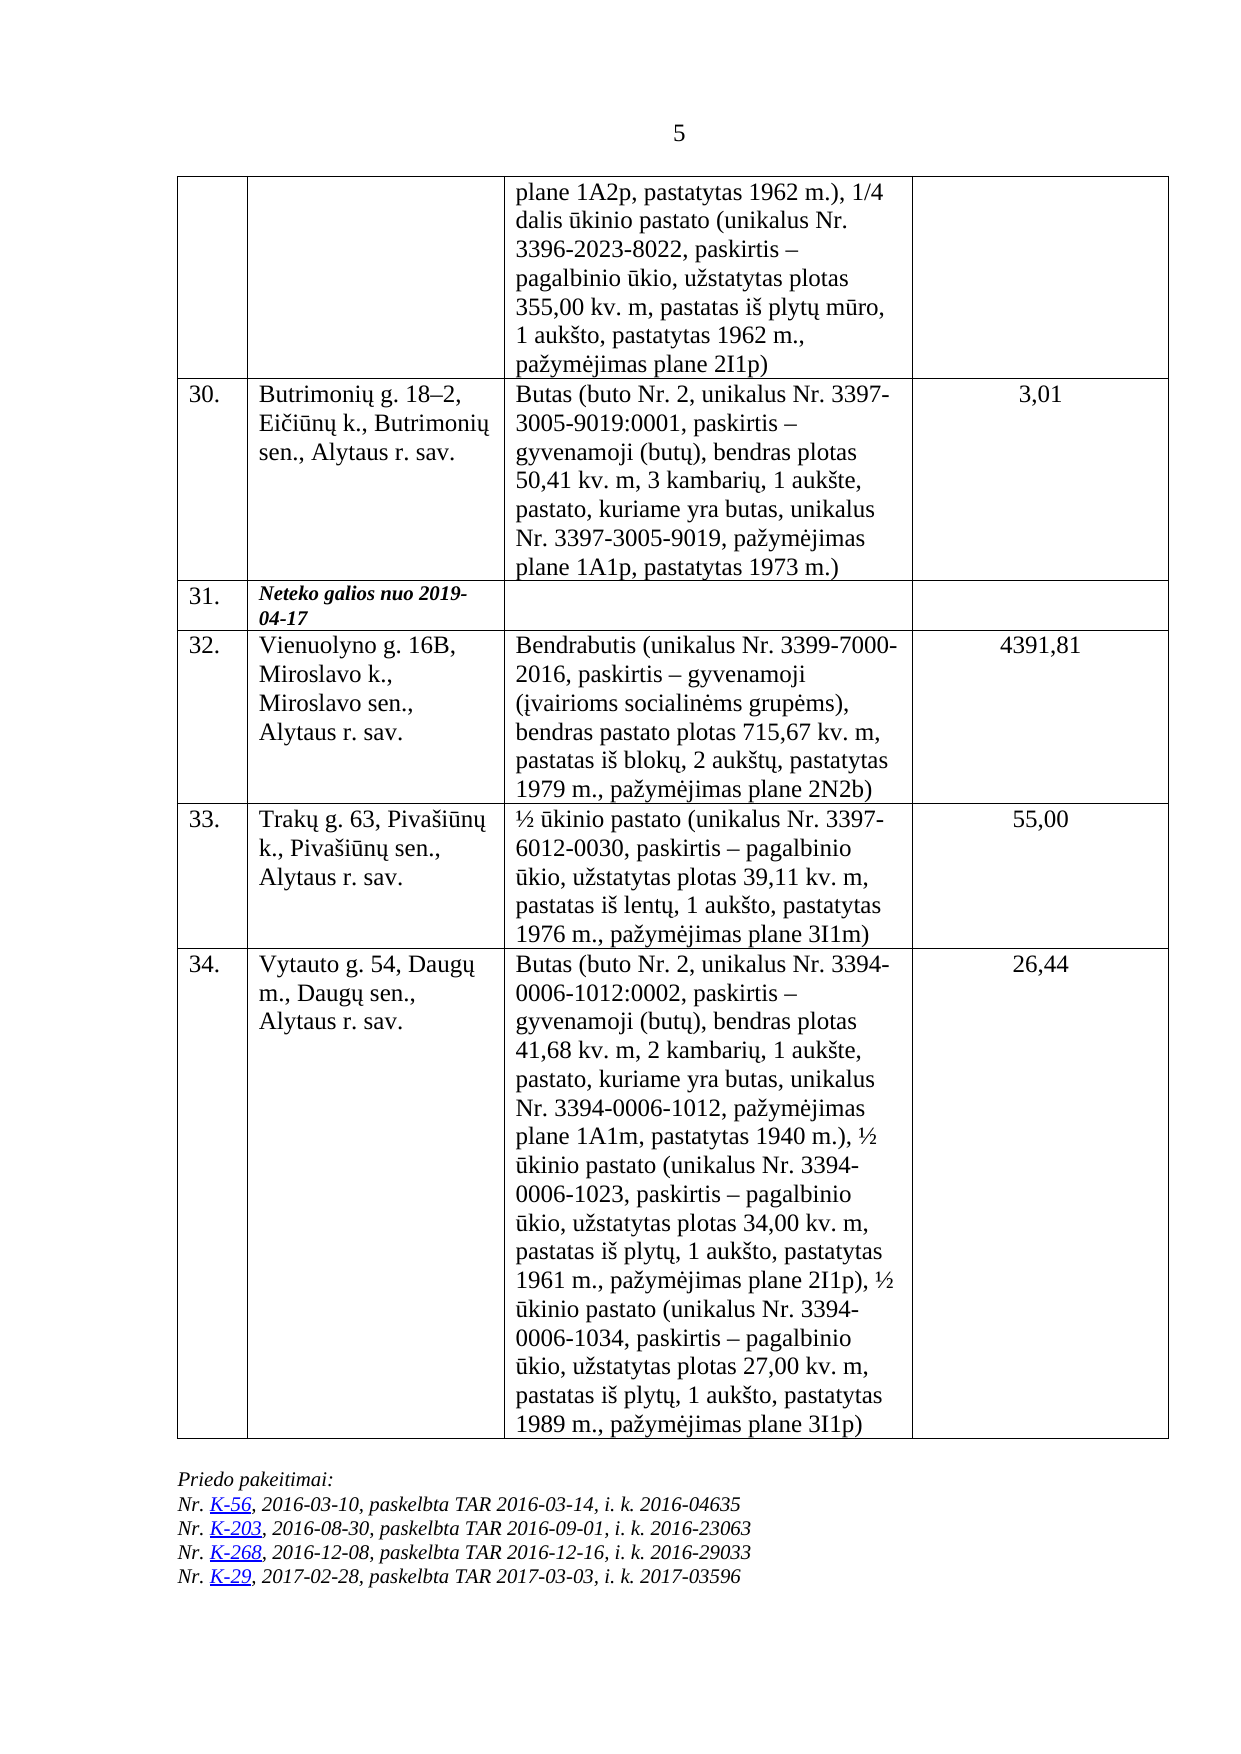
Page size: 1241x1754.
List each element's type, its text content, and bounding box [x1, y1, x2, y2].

table_cell 34. [178, 949, 247, 1438]
table_cell Vienuolyno g. 16B, Miroslavo k., Miroslavo sen., Alytaus r. sav. [248, 631, 504, 803]
table_cell [913, 581, 1168, 629]
table_cell [248, 177, 504, 378]
table_cell Bendrabutis (unikalus Nr. 3399-7000-2016, paskirtis – gyvenamoji (įvairioms socialinėms grupėms), bendras pastato plotas 715,67 kv. m, pastatas iš blokų, 2 aukštų, pastatytas 1979 m., pažymėjimas plane 2N2b) [505, 631, 912, 803]
table_cell ½ ūkinio pastato (unikalus Nr. 3397-6012-0030, paskirtis – pagalbinio ūkio, užstatytas plotas 39,11 kv. m, pastatas iš lentų, 1 aukšto, pastatytas 1976 m., pažymėjimas plane 3I1m) [505, 804, 912, 948]
table_cell [913, 177, 1168, 378]
table_cell Trakų g. 63, Pivašiūnų k., Pivašiūnų sen., Alytaus r. sav. [248, 804, 504, 948]
table_cell Butas (buto Nr. 2, unikalus Nr. 3394-0006-1012:0002, paskirtis – gyvenamoji (butų), bendras plotas 41,68 kv. m, 2 kambarių, 1 aukšte, pastato, kuriame yra butas, unikalus Nr. 3394-0006-1012, pažymėjimas plane 1A1m, pastatytas 1940 m.), ½ ūkinio pastato (unikalus Nr. 3394-0006-1023, paskirtis – pagalbinio ūkio, užstatytas plotas 34,00 kv. m, pastatas iš plytų, 1 aukšto, pastatytas 1961 m., pažymėjimas plane 2I1p), ½ ūkinio pastato (unikalus Nr. 3394-0006-1034, paskirtis – pagalbinio ūkio, užstatytas plotas 27,00 kv. m, pastatas iš plytų, 1 aukšto, pastatytas 1989 m., pažymėjimas plane 3I1p) [505, 949, 912, 1438]
table_cell Butrimonių g. 18–2, Eičiūnų k., Butrimonių sen., Alytaus r. sav. [248, 379, 504, 580]
text Nr. K-29, 2017-02-28, paskelbta TAR 2017-03-03, i. k. 2017-03596 [177, 1564, 1181, 1588]
text Nr. K-203, 2016-08-30, paskelbta TAR 2016-09-01, i. k. 2016-23063 [177, 1516, 1181, 1539]
text Nr. K-56, 2016-03-10, paskelbta TAR 2016-03-14, i. k. 2016-04635 [177, 1491, 1181, 1516]
table_cell Butas (buto Nr. 2, unikalus Nr. 3397-3005-9019:0001, paskirtis – gyvenamoji (butų), bendras plotas 50,41 kv. m, 3 kambarių, 1 aukšte, pastato, kuriame yra butas, unikalus Nr. 3397-3005-9019, pažymėjimas plane 1A1p, pastatytas 1973 m.) [505, 379, 912, 580]
table_cell Vytauto g. 54, Daugų m., Daugų sen., Alytaus r. sav. [248, 949, 504, 1438]
table_cell 30. [178, 379, 247, 580]
table_cell Neteko galios nuo 2019-04-17 [248, 581, 504, 629]
table_cell 55,00 [913, 804, 1168, 948]
table_cell 3,01 [913, 379, 1168, 580]
table_cell 26,44 [913, 949, 1168, 1438]
table_cell 32. [178, 631, 247, 803]
table_cell 33. [178, 804, 247, 948]
text Nr. K-268, 2016-12-08, paskelbta TAR 2016-12-16, i. k. 2016-29033 [177, 1539, 1181, 1564]
table_cell 31. [178, 581, 247, 629]
text Priedo pakeitimai: [177, 1467, 1181, 1491]
table_cell plane 1A2p, pastatytas 1962 m.), 1/4 dalis ūkinio pastato (unikalus Nr. 3396-2023-8022, paskirtis – pagalbinio ūkio, užstatytas plotas 355,00 kv. m, pastatas iš plytų mūro, 1 aukšto, pastatytas 1962 m., pažymėjimas plane 2I1p) [505, 177, 912, 378]
table_cell [178, 177, 247, 378]
table_cell [505, 581, 912, 629]
table_cell 4391,81 [913, 631, 1168, 803]
